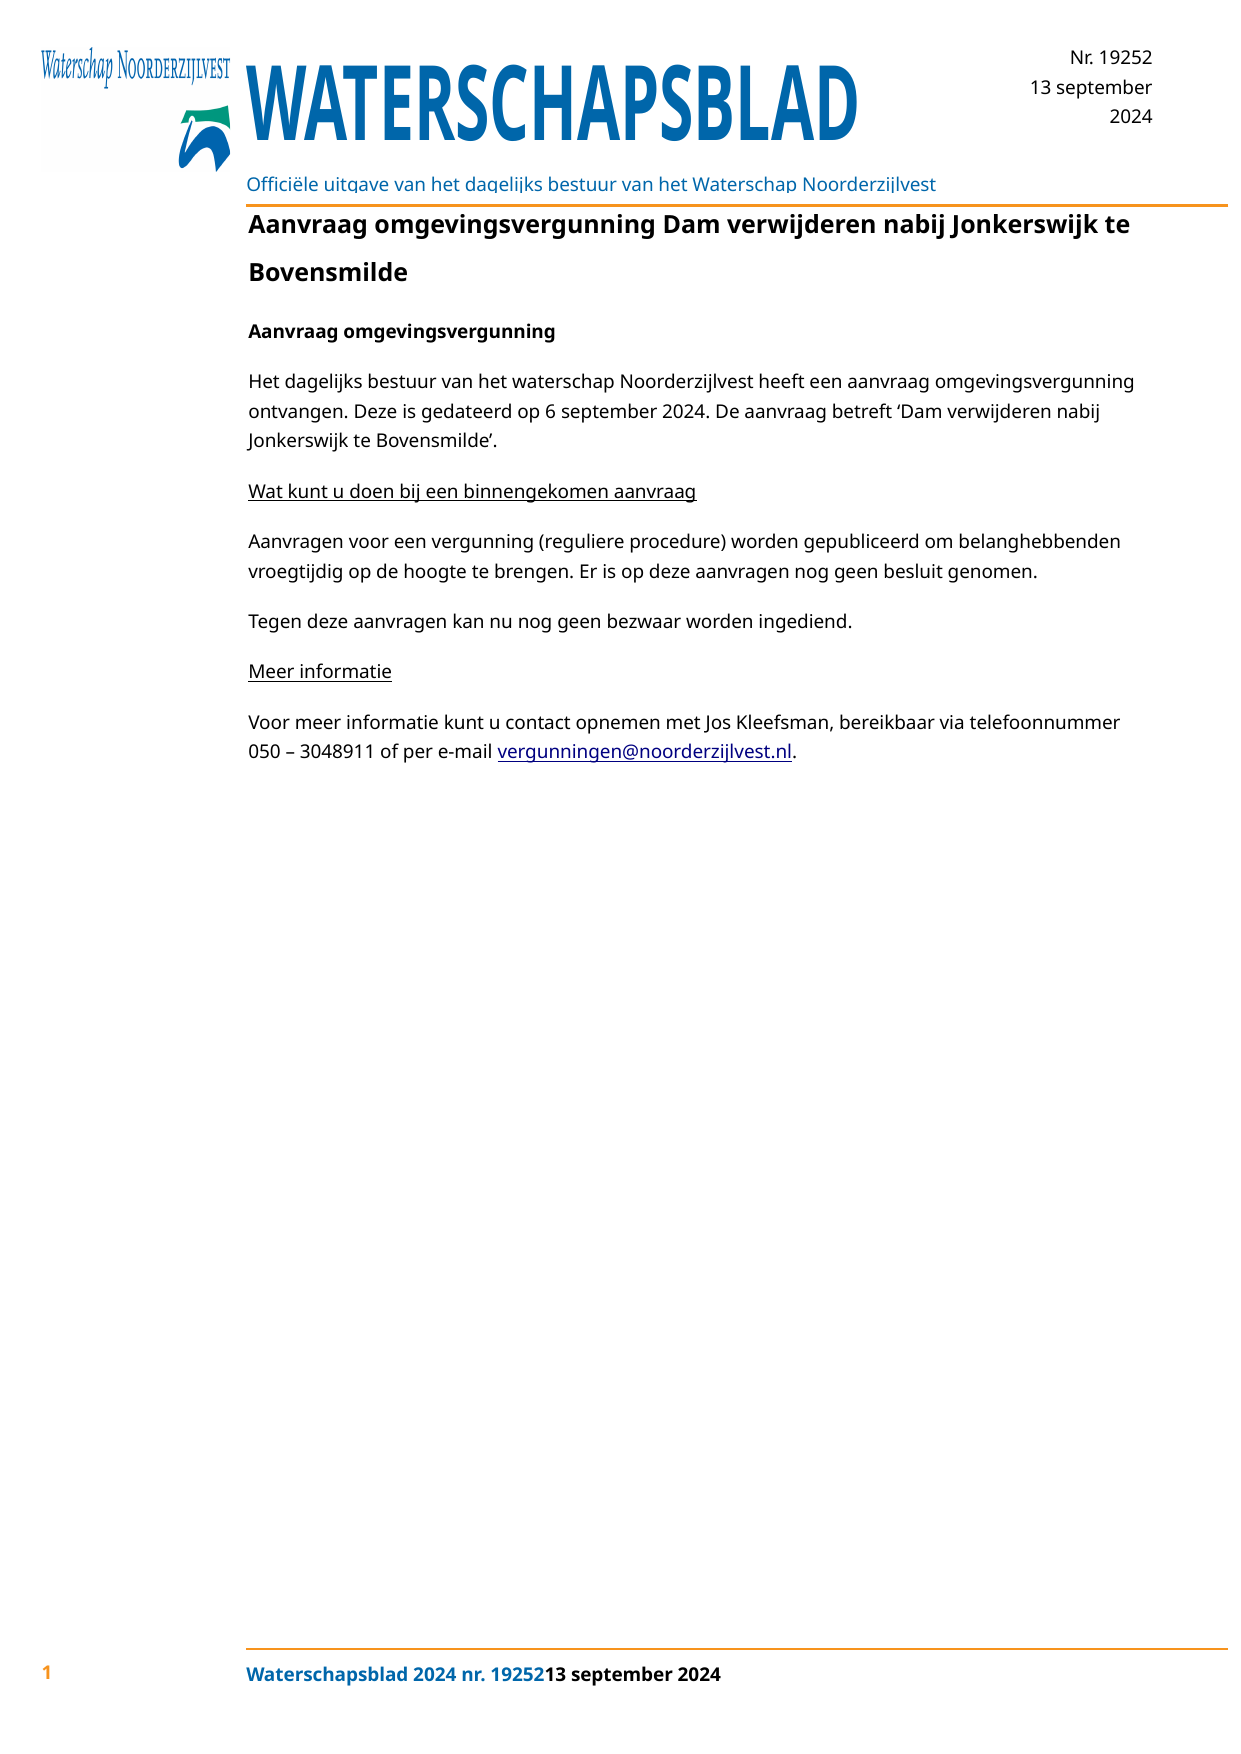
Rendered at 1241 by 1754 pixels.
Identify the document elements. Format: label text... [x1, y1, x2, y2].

text Aanvraag omgevingsvergunning [248, 318, 1152, 344]
text Voor meer informatie kunt u contact opnemen met Jos Kleefsman, bereikbaar via telefoonnummer 050 – 3048911 of per e-mail vergunningen@noorderzijlvest.nl. [248, 709, 1152, 764]
text Wat kunt u doen bij een binnengekomen aanvraag [248, 478, 1152, 504]
text Meer informatie [248, 659, 1152, 684]
text Het dagelijks bestuur van het waterschap Noorderzijlvest heeft een aanvraag omgevingsvergunning ontvangen. Deze is gedateerd op 6 september 2024. De aanvraag betreft ‘Dam verwijderen nabij Jonkerswijk te Bovensmilde’. [248, 368, 1152, 453]
text Tegen deze aanvragen kan nu nog geen bezwaar worden ingediend. [248, 608, 1152, 634]
text Aanvraag omgevingsvergunning Dam verwijderen nabij Jonkerswijk te Bovensmilde [248, 207, 1152, 288]
picture [41, 47, 231, 172]
text Aanvragen voor een vergunning (reguliere procedure) worden gepubliceerd om belanghebbenden vroegtijdig op de hoogte te brengen. Er is op deze aanvragen nog geen besluit genomen. [248, 528, 1152, 584]
